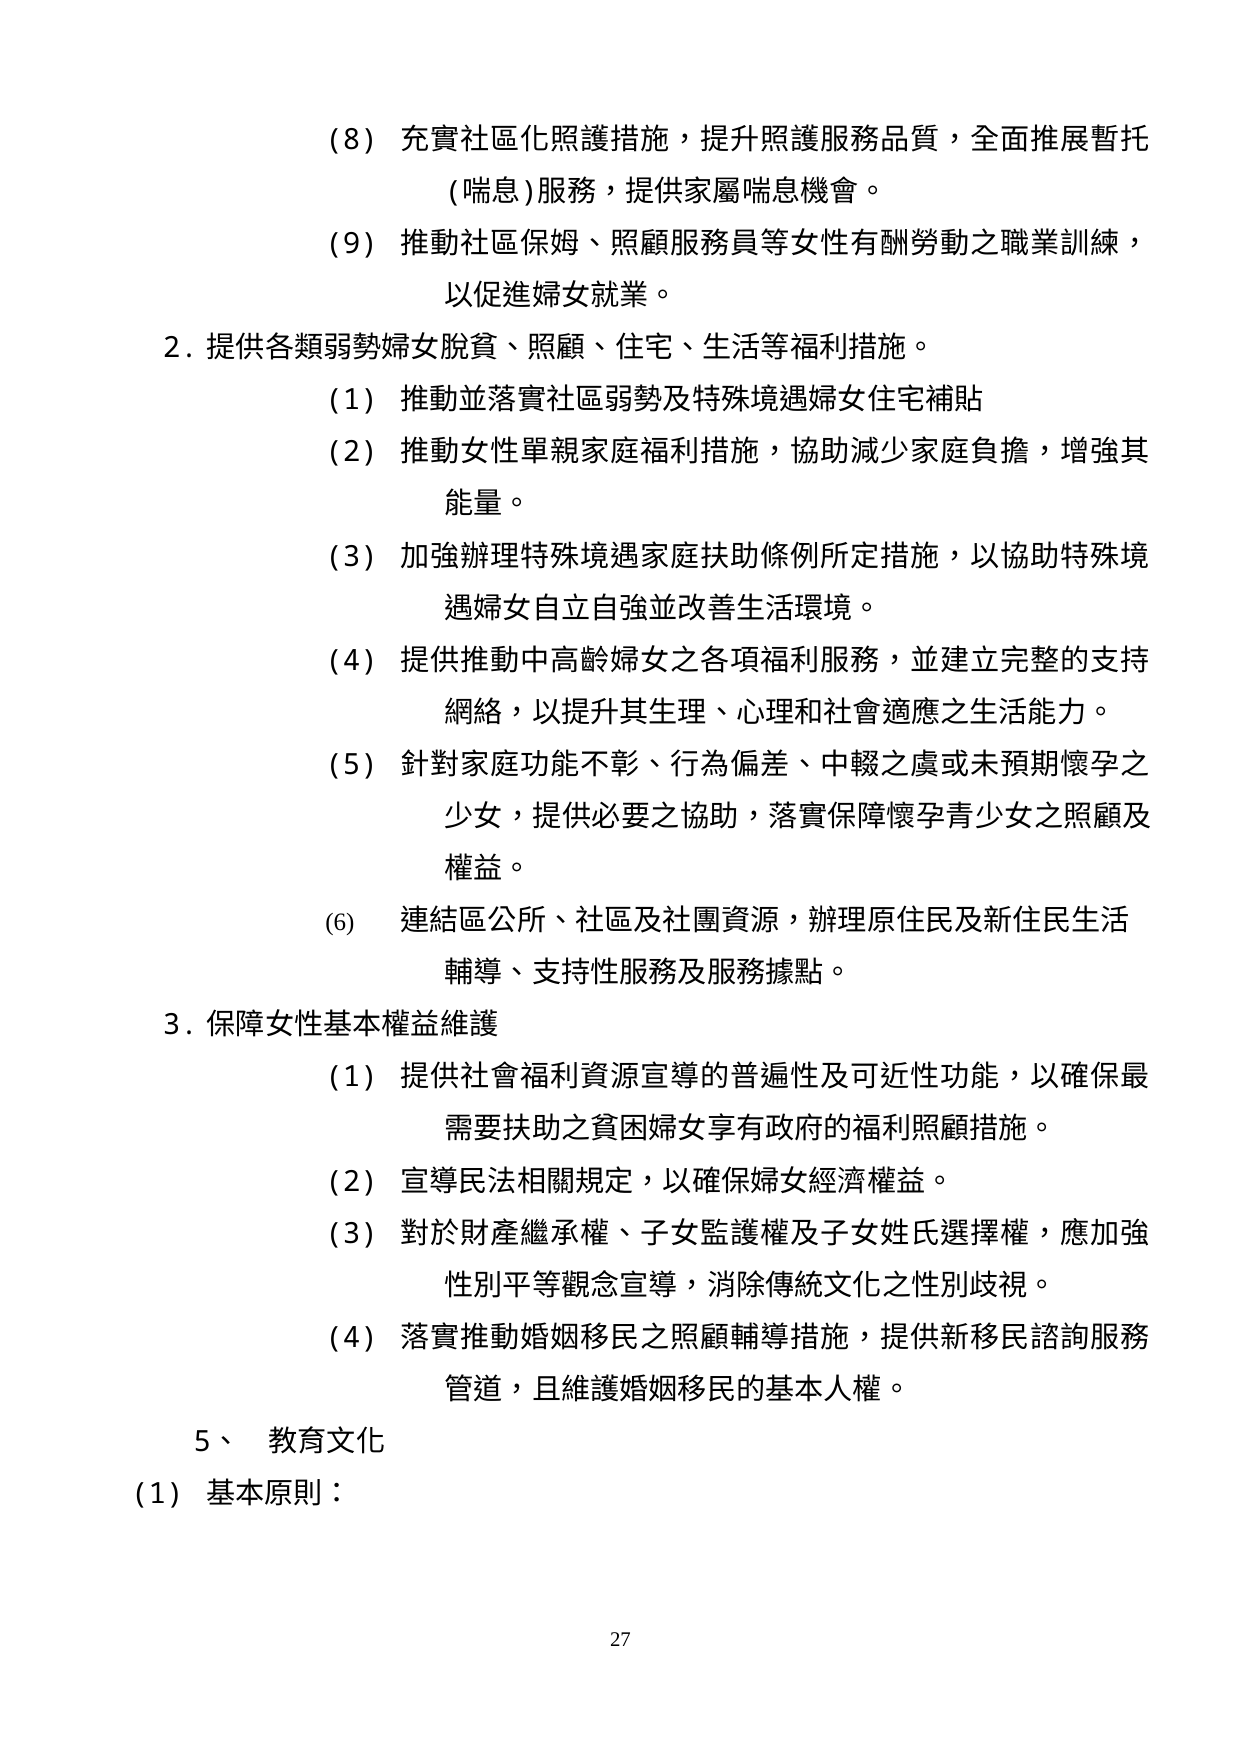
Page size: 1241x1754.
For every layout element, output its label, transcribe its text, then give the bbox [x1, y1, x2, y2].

list 保障女性基本權益維護 [163, 993, 1152, 1045]
list 連結區公所、社區及社團資源，辦理原住民及新住民生活輔導、支持性服務及服務據點。 [325, 889, 1152, 993]
list 推動並落實社區弱勢及特殊境遇婦女住宅補貼 [325, 368, 1152, 420]
list 推動女性單親家庭福利措施，協助減少家庭負擔，增強其能量。 [325, 420, 1152, 524]
list 充實社區化照護措施，提升照護服務品質，全面推展暫托(喘息)服務，提供家屬喘息機會。 [325, 108, 1152, 212]
list 針對家庭功能不彰、行為偏差、中輟之虞或未預期懷孕之少女，提供必要之協助，落實保障懷孕青少女之照顧及權益。 [325, 733, 1152, 889]
list 推動社區保姆、照顧服務員等女性有酬勞動之職業訓練，以促進婦女就業。 [325, 212, 1152, 316]
list 落實推動婚姻移民之照顧輔導措施，提供新移民諮詢服務管道，且維護婚姻移民的基本人權。 [325, 1306, 1152, 1410]
list 宣導民法相關規定，以確保婦女經濟權益。 [325, 1149, 1152, 1201]
list 教育文化 [164, 1410, 1152, 1462]
list 加強辦理特殊境遇家庭扶助條例所定措施，以協助特殊境遇婦女自立自強並改善生活環境。 [325, 524, 1152, 628]
list 提供推動中高齡婦女之各項福利服務，並建立完整的支持網絡，以提升其生理、心理和社會適應之生活能力。 [325, 628, 1152, 733]
list 基本原則： [131, 1462, 1152, 1514]
list 對於財產繼承權、子女監護權及子女姓氏選擇權，應加強性別平等觀念宣導，消除傳統文化之性別歧視。 [325, 1201, 1152, 1306]
list 提供各類弱勢婦女脫貧、照顧、住宅、生活等福利措施。 [163, 316, 1152, 368]
list 提供社會福利資源宣導的普遍性及可近性功能，以確保最需要扶助之貧困婦女享有政府的福利照顧措施。 [325, 1045, 1152, 1149]
